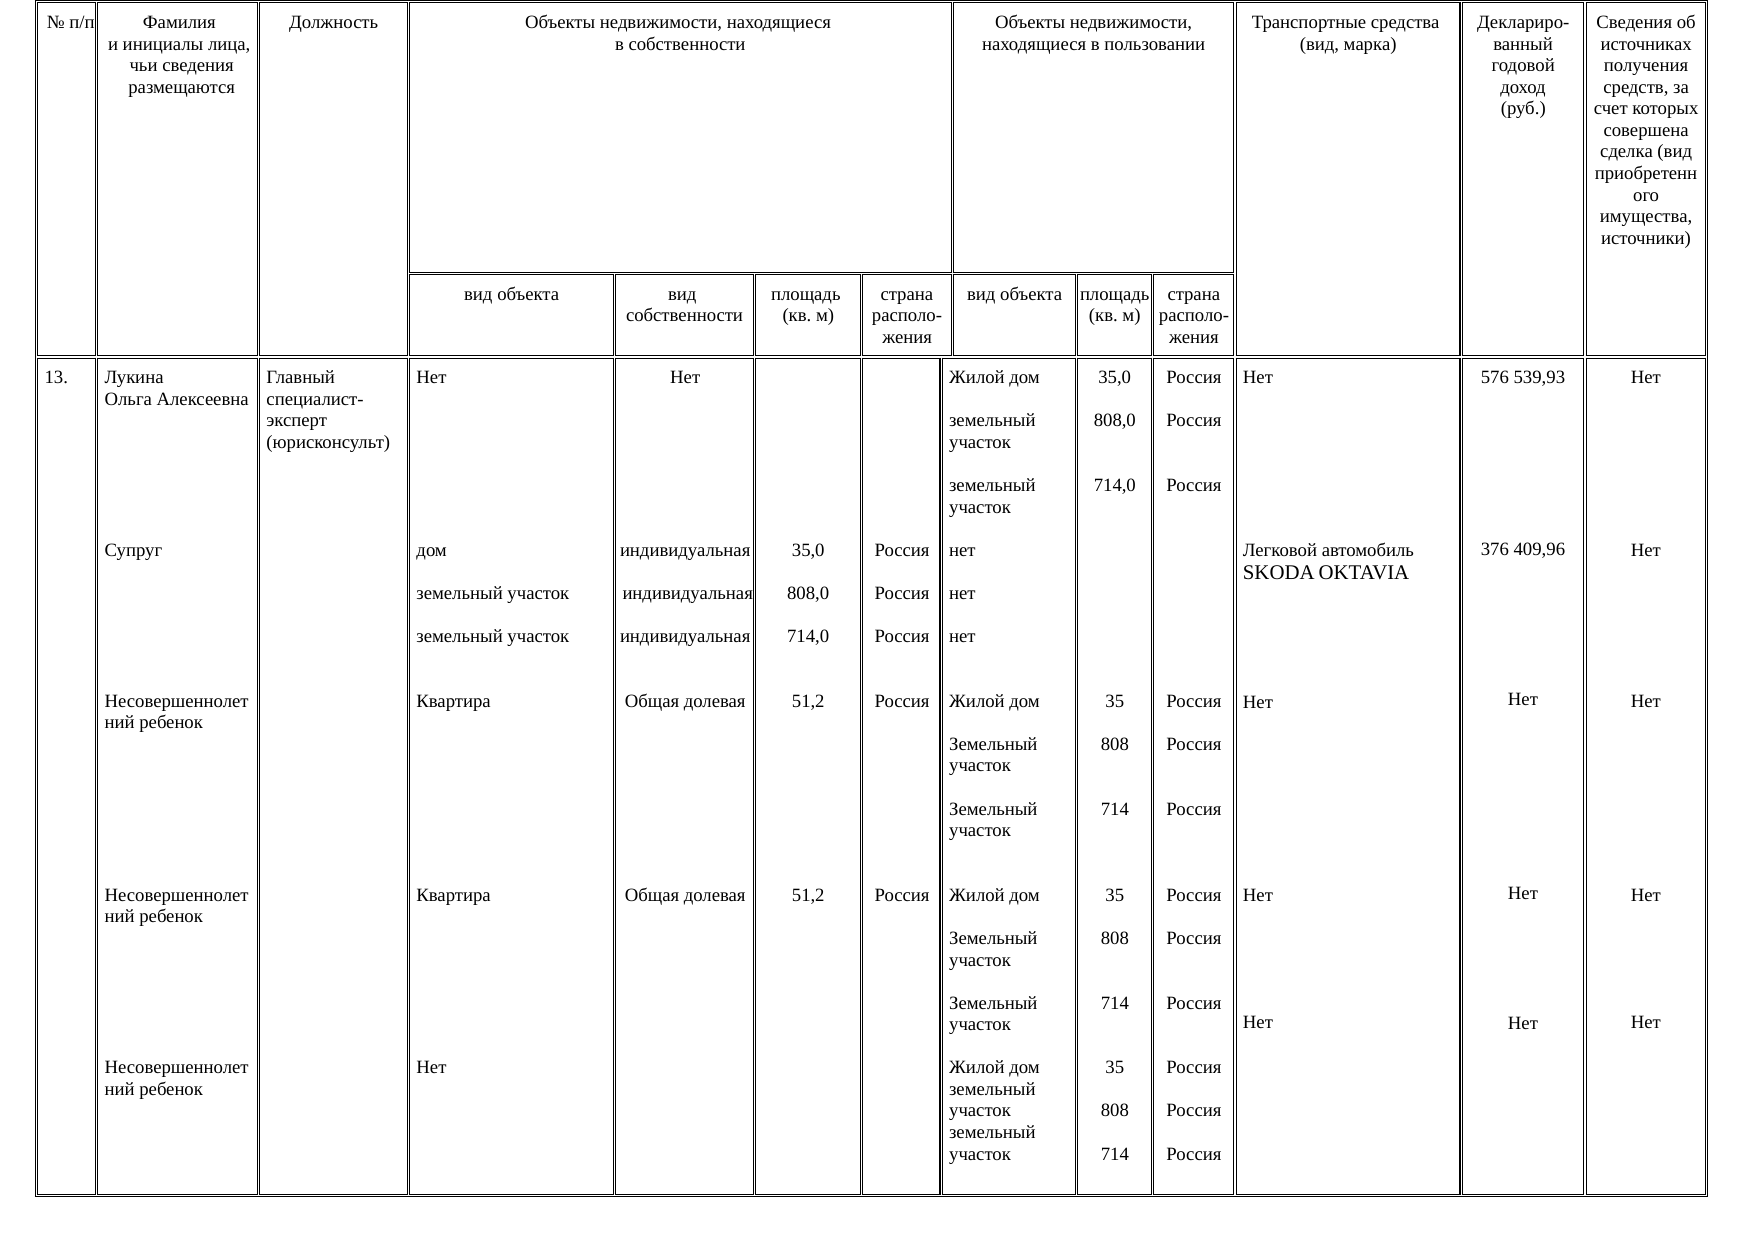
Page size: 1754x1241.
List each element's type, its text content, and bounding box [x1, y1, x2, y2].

table_cell Россия Россия Россия Россия Россия Россия Россия Россия Россия Россия Россия Россия [1154, 359, 1233, 1193]
table_header Фамилия и инициалы лица, чьи сведения размещаются [98, 3, 257, 355]
table_cell Нет Нет Нет Нет Нет [1587, 359, 1705, 1193]
table_cell страна располо-жения [1154, 275, 1233, 355]
table_cell вид объекта [410, 275, 613, 355]
table_cell Жилой дом земельный участок земельный участок нет нет нет Жилой дом Земельный участок Земельный участок Жилой дом Земельный участок Земельный участок Жилой дом земельный участок земельный участок [943, 359, 1075, 1193]
table_cell страна располо-жения [863, 275, 951, 355]
table_cell 576 539,93 376 409,96 Нет Нет Нет [1463, 359, 1583, 1193]
table_cell вид объекта [954, 275, 1075, 355]
table_cell Нет индивидуальная индивидуальная индивидуальная Общая долевая Общая долевая [616, 359, 753, 1193]
table_header Объекты недвижимости, находящиеся в собственности [410, 3, 951, 272]
table_cell Нет дом земельный участок земельный участок Квартира Квартира Нет [410, 359, 613, 1193]
table_header Должность [260, 3, 407, 355]
table_cell Лукина Ольга Алексеевна Супруг Несовершеннолетний ребенок Несовершеннолетний ребенок Несовершеннолетний ребенок [98, 359, 257, 1193]
table_header Транспортные средства (вид, марка) [1237, 3, 1459, 355]
table_cell Главный специалист-эксперт (юрисконсульт) [260, 359, 407, 1193]
table_cell 35,0 808,0 714,0 35 808 714 35 808 714 35 808 714 [1078, 359, 1151, 1193]
table_cell Россия Россия Россия Россия Россия [863, 359, 939, 1193]
table_cell Нет Легковой автомобиль SKODA OKTAVIA Нет Нет Нет [1237, 359, 1459, 1193]
table_cell площадь (кв. м) [1078, 275, 1151, 355]
table_header № п/п [38, 3, 95, 355]
table_cell площадь (кв. м) [756, 275, 860, 355]
table_header Сведения об источниках получения средств, за счет которых совершена сделка (вид приобретенного имущества, источники) [1587, 3, 1705, 355]
table_cell вид собственности [616, 275, 753, 355]
table_header Деклариро-ванный годовой доход (руб.) [1463, 3, 1583, 355]
table_cell 13. [38, 359, 95, 1193]
table_header Объекты недвижимости, находящиеся в пользовании [954, 3, 1233, 272]
table_cell 35,0 808,0 714,0 51,2 51,2 [756, 359, 860, 1193]
